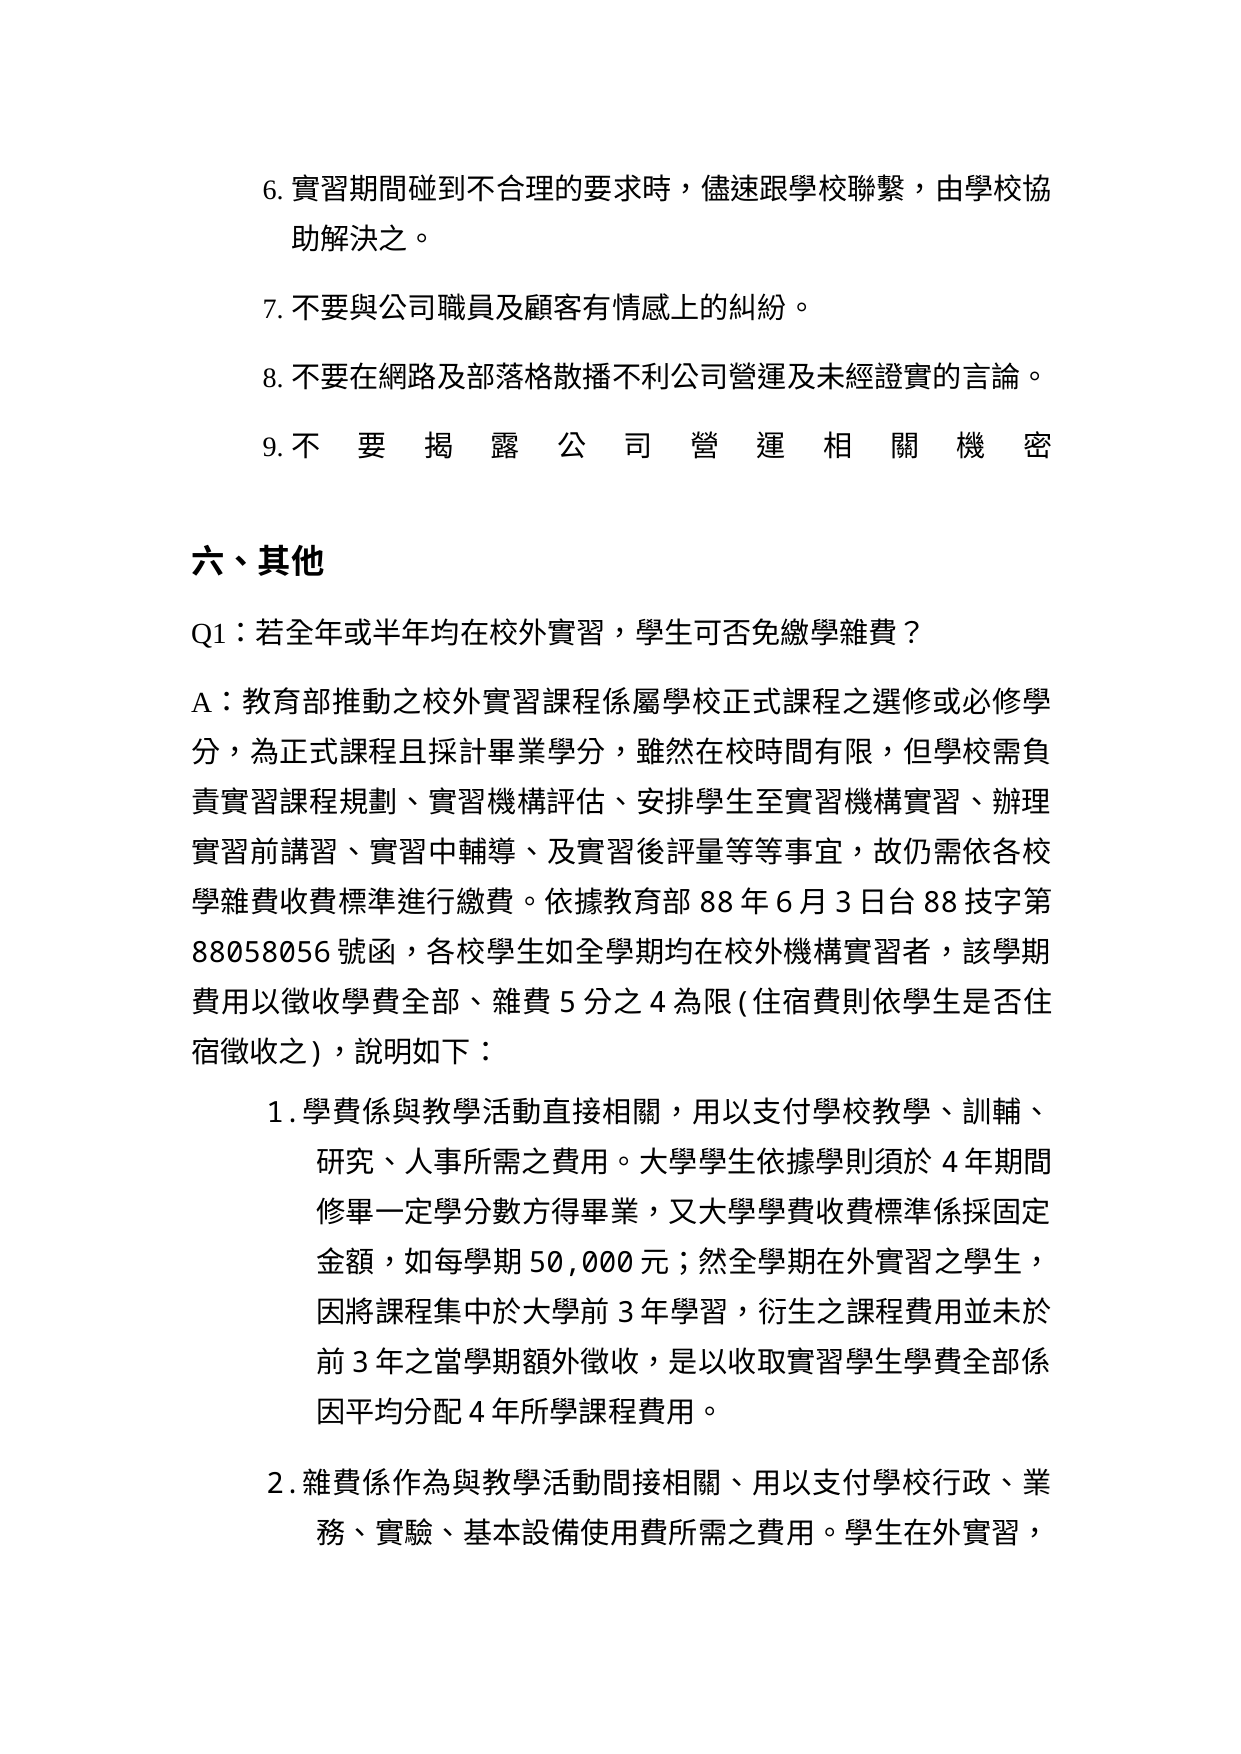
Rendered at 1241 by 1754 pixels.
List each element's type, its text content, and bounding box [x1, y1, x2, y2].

text 6. 實習期間碰到不合理的要求時，儘速跟學校聯繫，由學校協助解決之。 [262, 158, 1053, 258]
text 六、其他 [191, 533, 1053, 583]
text 9. 不要揭露公司營運相關機密 [262, 414, 1053, 514]
text 8. 不要在網路及部落格散播不利公司營運及未經證實的言論。 [262, 346, 1053, 396]
text 7. 不要與公司職員及顧客有情感上的糾紛。 [262, 277, 1053, 327]
text A：教育部推動之校外實習課程係屬學校正式課程之選修或必修學分，為正式課程且採計畢業學分，雖然在校時間有限，但學校需負責實習課程規劃、實習機構評估、安排學生至實習機構實習、辦理實習前講習、實習中輔導、及實習後評量等等事宜，故仍需依各校學雜費收費標準進行繳費。依據教育部88年6月3日台88技字第88058056號函，各校學生如全學期均在校外機構實習者，該學期費用以徵收學費全部、雜費5分之4為限(住宿費則依學生是否住宿徵收之)，說明如下： [191, 671, 1053, 1071]
text Q1：若全年或半年均在校外實習，學生可否免繳學雜費？ [191, 602, 1053, 652]
text 2.雜費係作為與教學活動間接相關、用以支付學校行政、業務、實驗、基本設備使用費所需之費用。學生在外實習， [266, 1452, 1053, 1552]
text 1.學費係與教學活動直接相關，用以支付學校教學、訓輔、研究、人事所需之費用。大學學生依據學則須於4年期間修畢一定學分數方得畢業，又大學學費收費標準係採固定金額，如每學期50,000元；然全學期在外實習之學生，因將課程集中於大學前3年學習，衍生之課程費用並未於前3年之當學期額外徵收，是以收取實習學生學費全部係因平均分配4年所學課程費用。 [266, 1081, 1053, 1431]
